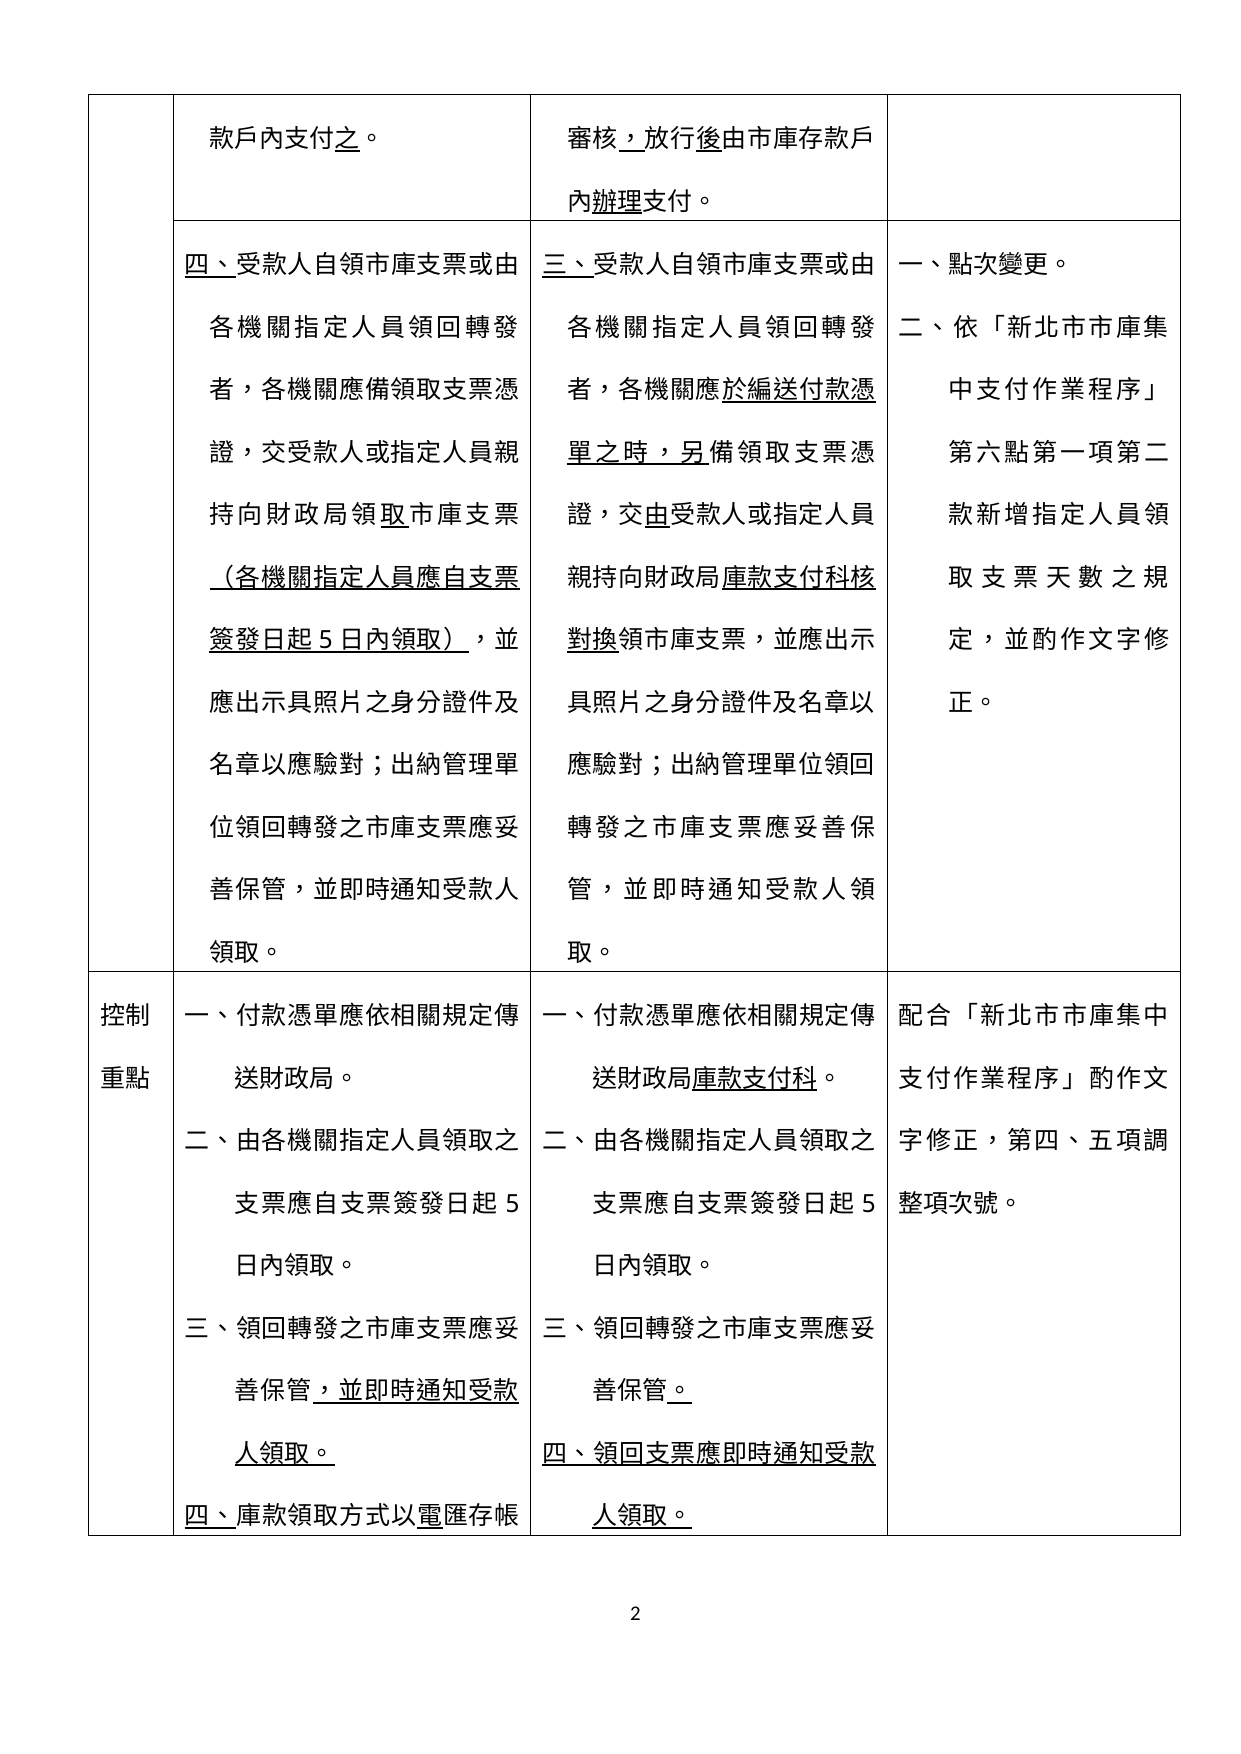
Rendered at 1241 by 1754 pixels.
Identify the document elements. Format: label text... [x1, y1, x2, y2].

table_cell 一、點次變更。 二、依「新北市市庫集中支付作業程序」第六點第一項第二款新增指定人員領取支票天數之規定，並酌作文字修正。 [888, 221, 1180, 971]
table_cell 控制重點 [89, 972, 173, 1535]
table_cell [89, 95, 173, 971]
table_cell 一、付款憑單應依相關規定傳送財政局庫款支付科。 二、由各機關指定人員領取之支票應自支票簽發日起5日內領取。 三、領回轉發之市庫支票應妥善保管。 四、領回支票應即時通知受款人領取。 [531, 972, 887, 1535]
table_cell [888, 95, 1180, 220]
table_cell 審核，放行後由市庫存款戶內辦理支付。 [531, 95, 887, 220]
table_cell 款戶內支付之。 [174, 95, 530, 220]
table_cell 一、付款憑單應依相關規定傳送財政局。 二、由各機關指定人員領取之支票應自支票簽發日起5日內領取。 三、領回轉發之市庫支票應妥善保管，並即時通知受款人領取。 四、庫款領取方式以電匯存帳 [174, 972, 530, 1535]
table_cell 四、受款人自領市庫支票或由各機關指定人員領回轉發者，各機關應備領取支票憑證，交受款人或指定人員親持向財政局領取市庫支票（各機關指定人員應自支票簽發日起5日內領取），並應出示具照片之身分證件及名章以應驗對；出納管理單位領回轉發之市庫支票應妥善保管，並即時通知受款人領取。 [174, 221, 530, 971]
table_cell 三、受款人自領市庫支票或由各機關指定人員領回轉發者，各機關應於編送付款憑單之時，另備領取支票憑證，交由受款人或指定人員親持向財政局庫款支付科核對換領市庫支票，並應出示具照片之身分證件及名章以應驗對；出納管理單位領回轉發之市庫支票應妥善保管，並即時通知受款人領取。 [531, 221, 887, 971]
table_cell 配合「新北市市庫集中支付作業程序」酌作文字修正，第四、五項調整項次號。 [888, 972, 1180, 1535]
